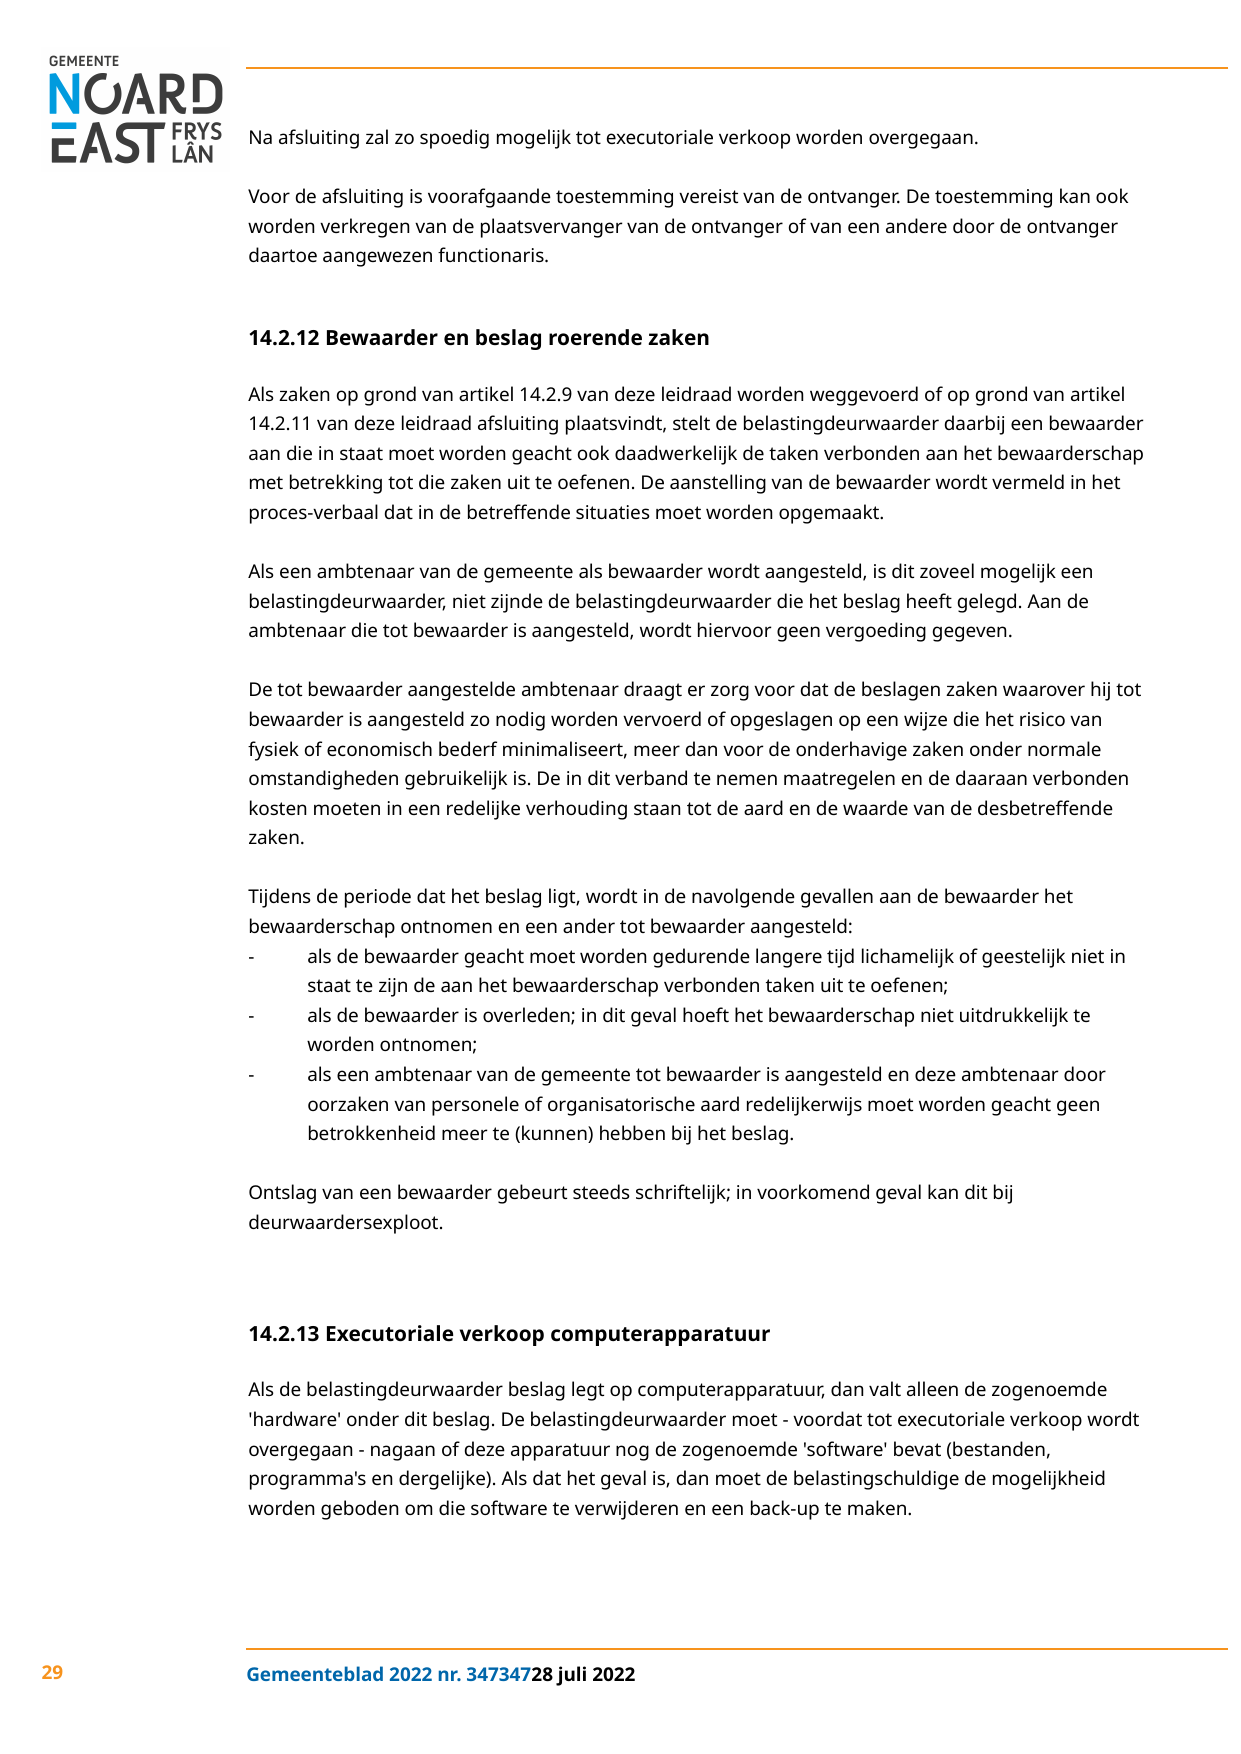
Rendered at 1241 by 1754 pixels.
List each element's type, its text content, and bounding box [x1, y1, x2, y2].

text Ontslag van een bewaarder gebeurt steeds schriftelijk; in voorkomend geval kan dit bij deurwaardersexploot. [248, 1179, 1152, 1235]
text Als zaken op grond van artikel 14.2.9 van deze leidraad worden weggevoerd of op grond van artikel 14.2.11 van deze leidraad afsluiting plaatsvindt, stelt de belastingdeurwaarder daarbij een bewaarder aan die in staat moet worden geacht ook daadwerkelijk de taken verbonden aan het bewaarderschap met betrekking tot die zaken uit te oefenen. De aanstelling van de bewaarder wordt vermeld in het proces-verbaal dat in de betreffende situaties moet worden opgemaakt. [248, 381, 1152, 525]
text Als de belastingdeurwaarder beslag legt op computerapparatuur, dan valt alleen de zogenoemde 'hardware' onder dit beslag. De belastingdeurwaarder moet - voordat tot executoriale verkoop wordt overgegaan - nagaan of deze apparatuur nog de zogenoemde 'software' bevat (bestanden, programma's en dergelijke). Als dat het geval is, dan moet de belastingschuldige de mogelijkheid worden geboden om die software te verwijderen en een back-up te maken. [248, 1377, 1152, 1521]
text De tot bewaarder aangestelde ambtenaar draagt er zorg voor dat de beslagen zaken waarover hij tot bewaarder is aangesteld zo nodig worden vervoerd of opgeslagen op een wijze die het risico van fysiek of economisch bederf minimaliseert, meer dan voor de onderhavige zaken onder normale omstandigheden gebruikelijk is. De in dit verband te nemen maatregelen en de daaraan verbonden kosten moeten in een redelijke verhouding staan tot de aard en de waarde van de desbetreffende zaken. [248, 677, 1152, 850]
list als een ambtenaar van de gemeente tot bewaarder is aangesteld en deze ambtenaar door oorzaken van personele of organisatorische aard redelijkerwijs moet worden geacht geen betrokkenheid meer te (kunnen) hebben bij het beslag. [248, 1061, 1152, 1146]
text Voor de afsluiting is voorafgaande toestemming vereist van de ontvanger. De toestemming kan ook worden verkregen van de plaatsvervanger van de ontvanger of van een andere door de ontvanger daartoe aangewezen functionaris. [248, 183, 1152, 268]
text 14.2.12 Bewaarder en beslag roerende zaken [248, 323, 1152, 351]
text Als een ambtenaar van de gemeente als bewaarder wordt aangesteld, is dit zoveel mogelijk een belastingdeurwaarder, niet zijnde de belastingdeurwaarder die het beslag heeft gelegd. Aan de ambtenaar die tot bewaarder is aangesteld, wordt hiervoor geen vergoeding gegeven. [248, 558, 1152, 643]
picture [41, 47, 231, 172]
text 14.2.13 Executoriale verkoop computerapparatuur [248, 1319, 1152, 1347]
text Tijdens de periode dat het beslag ligt, wordt in de navolgende gevallen aan de bewaarder het bewaarderschap ontnomen en een ander tot bewaarder aangesteld: [248, 884, 1152, 939]
list als de bewaarder geacht moet worden gedurende langere tijd lichamelijk of geestelijk niet in staat te zijn de aan het bewaarderschap verbonden taken uit te oefenen; [248, 943, 1152, 998]
list als de bewaarder is overleden; in dit geval hoeft het bewaarderschap niet uitdrukkelijk te worden ontnomen; [248, 1002, 1152, 1057]
text Na afsluiting zal zo spoedig mogelijk tot executoriale verkoop worden overgegaan. [248, 124, 1152, 150]
